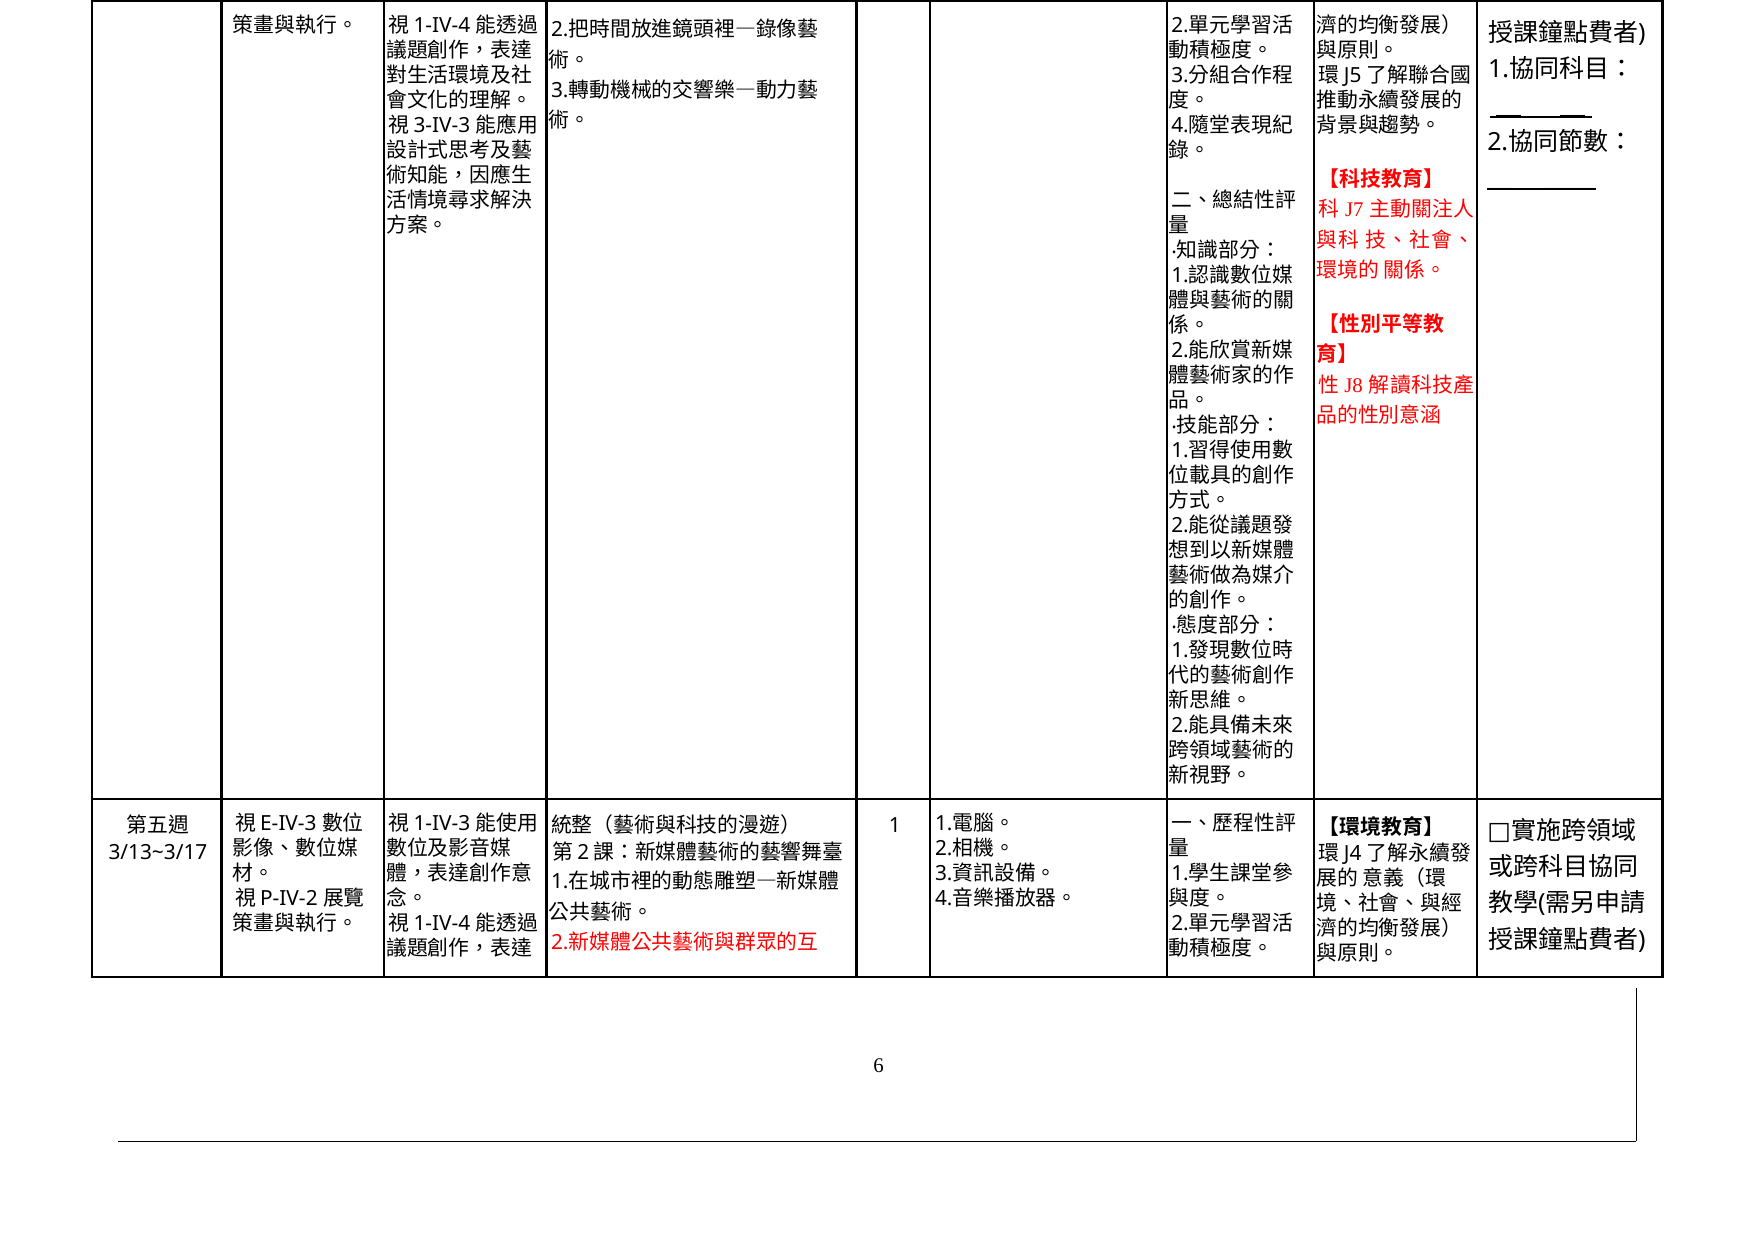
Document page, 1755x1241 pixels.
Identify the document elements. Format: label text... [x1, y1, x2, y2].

table_cell 視E-IV-3 數位影像、數位媒材。 視P-IV-2 展覽策畫與執行。 [223, 800, 383, 976]
table_cell 授課鐘點費者) 1.協同科目： ＿ ＿ 2.協同節數： ＿ ＿＿ [1478, 2, 1661, 798]
table_cell 一、歷程性評量 1.學生課堂參與度。 2.單元學習活動積極度。 [1168, 800, 1313, 976]
table_cell 視1-IV-3 能使用數位及影音媒體，表達創作意念。 視1-IV-4 能透過議題創作，表達 [385, 800, 545, 976]
table_cell [93, 2, 220, 798]
table_cell □實施跨領域或跨科目協同教學(需另申請授課鐘點費者) [1478, 800, 1661, 976]
table_cell 1 [858, 800, 929, 976]
table_cell [858, 2, 929, 798]
table_cell 策畫與執行。 [223, 2, 383, 798]
table_cell 視1-IV-4 能透過議題創作，表達對生活環境及社會文化的理解。 視3-IV-3 能應用設計式思考及藝術知能，因應生活情境尋求解決方案。 [385, 2, 545, 798]
table_cell [931, 2, 1166, 798]
table_cell 統整（藝術與科技的漫遊） 第2課：新媒體藝術的藝響舞臺 1.在城市裡的動態雕塑—新媒體公共藝術。 2.新媒體公共藝術與群眾的互 [548, 800, 855, 976]
table_cell 第五週 3/13~3/17 [93, 800, 220, 976]
table_cell 2.把時間放進鏡頭裡—錄像藝術。 3.轉動機械的交響樂—動力藝術。 [548, 2, 855, 798]
table_cell 1.電腦。 2.相機。 3.資訊設備。 4.音樂播放器。 [931, 800, 1166, 976]
table_cell 濟的均衡發展）與原則。 環J5 了解聯合國推動永續發展的背景與趨勢。 【科技教育】 科 J7 主動關注人與科 技、社會、環境的 關係。 【性別平等教育】 性J8 解讀科技產品的性別意涵 [1315, 2, 1476, 798]
table_cell 【環境教育】 環J4 了解永續發展的 意義（環境、社會、與經濟的均衡發展）與原則。 [1315, 800, 1476, 976]
table_cell 2.單元學習活動積極度。 3.分組合作程度。 4.隨堂表現紀錄。 二、總結性評量 ‧知識部分： 1.認識數位媒體與藝術的關係。 2.能欣賞新媒體藝術家的作品。 ‧技能部分： 1.習得使用數位載具的創作方式。 2.能從議題發想到以新媒體藝術做為媒介的創作。 ‧態度部分： 1.發現數位時代的藝術創作新思維。 2.能具備未來跨領域藝術的新視野。 [1168, 2, 1313, 798]
